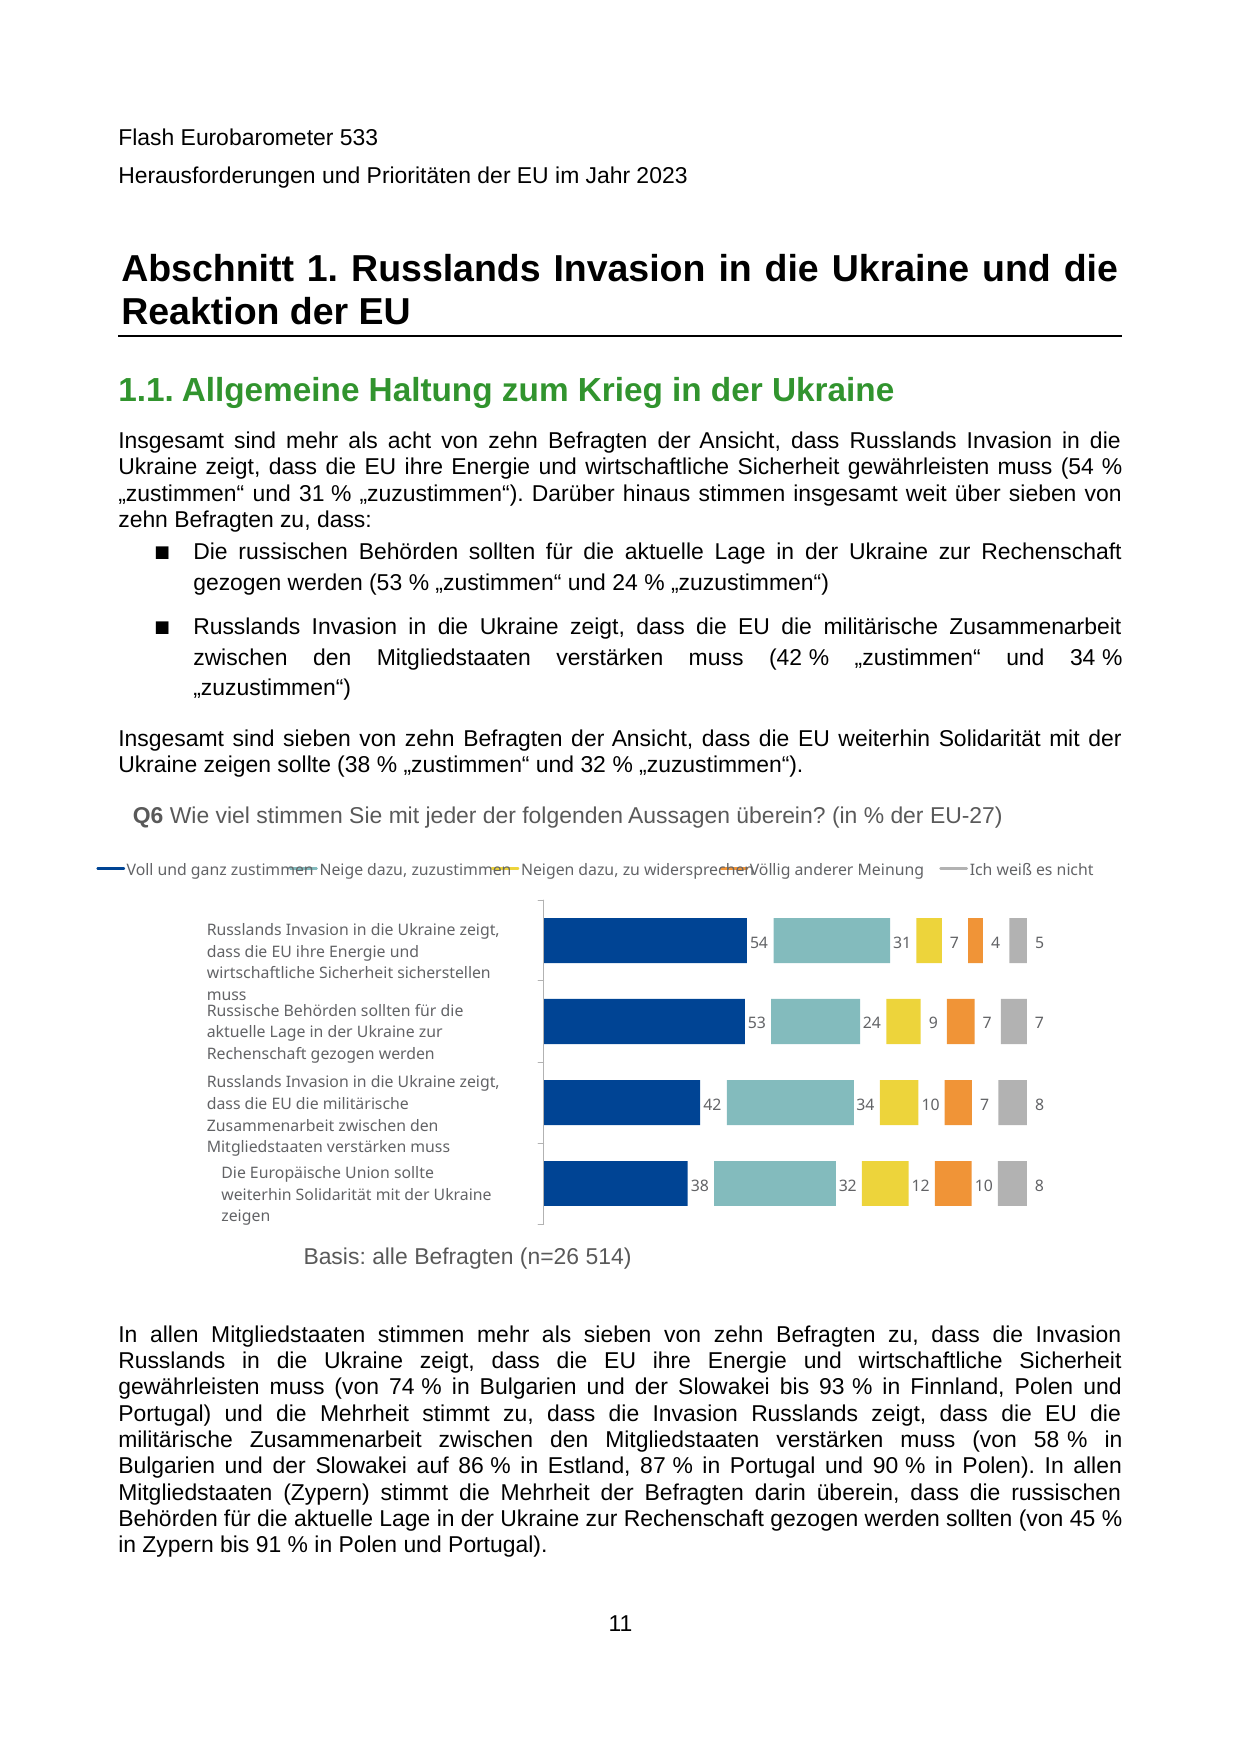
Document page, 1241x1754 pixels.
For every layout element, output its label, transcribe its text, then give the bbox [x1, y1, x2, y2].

list Die russischen Behörden sollten für die aktuelle Lage in der Ukraine zur Rechenschaft gezogen werden (53 % „zustimmen“ und 24 % „zuzustimmen“) [156, 538, 1122, 595]
subtitle 1.1. Allgemeine Haltung zum Krieg in der Ukraine [118, 370, 1122, 408]
text Insgesamt sind sieben von zehn Befragten der Ansicht, dass die EU weiterhin Solidarität mit der Ukraine zeigen sollte (38 % „zustimmen“ und 32 % „zuzustimmen“). [118, 724, 1122, 777]
text In allen Mitgliedstaaten stimmen mehr als sieben von zehn Befragten zu, dass die Invasion Russlands in die Ukraine zeigt, dass die EU ihre Energie und wirtschaftliche Sicherheit gewährleisten muss (von 74 % in Bulgarien und der Slowakei bis 93 % in Finnland, Polen und Portugal) und die Mehrheit stimmt zu, dass die Invasion Russlands zeigt, dass die EU die militärische Zusammenarbeit zwischen den Mitgliedstaaten verstärken muss (von 58 % in Bulgarien und der Slowakei auf 86 % in Estland, 87 % in Portugal und 90 % in Polen). In allen Mitgliedstaaten (Zypern) stimmt die Mehrheit der Befragten darin überein, dass die russischen Behörden für die aktuelle Lage in der Ukraine zur Rechenschaft gezogen werden sollten (von 45 % in Zypern bis 91 % in Polen und Portugal). [118, 1321, 1122, 1558]
text Insgesamt sind mehr als acht von zehn Befragten der Ansicht, dass Russlands Invasion in die Ukraine zeigt, dass die EU ihre Energie und wirtschaftliche Sicherheit gewährleisten muss (54 % „zustimmen“ und 31 % „zuzustimmen“). Darüber hinaus stimmen insgesamt weit über sieben von zehn Befragten zu, dass: [118, 427, 1122, 532]
list Russlands Invasion in die Ukraine zeigt, dass die EU die militärische Zusammenarbeit zwischen den Mitgliedstaaten verstärken muss (42 % „zustimmen“ und 34 % „zuzustimmen“) [156, 613, 1122, 700]
subtitle Abschnitt 1. Russlands Invasion in die Ukraine und die Reaktion der EU [118, 243, 1122, 335]
